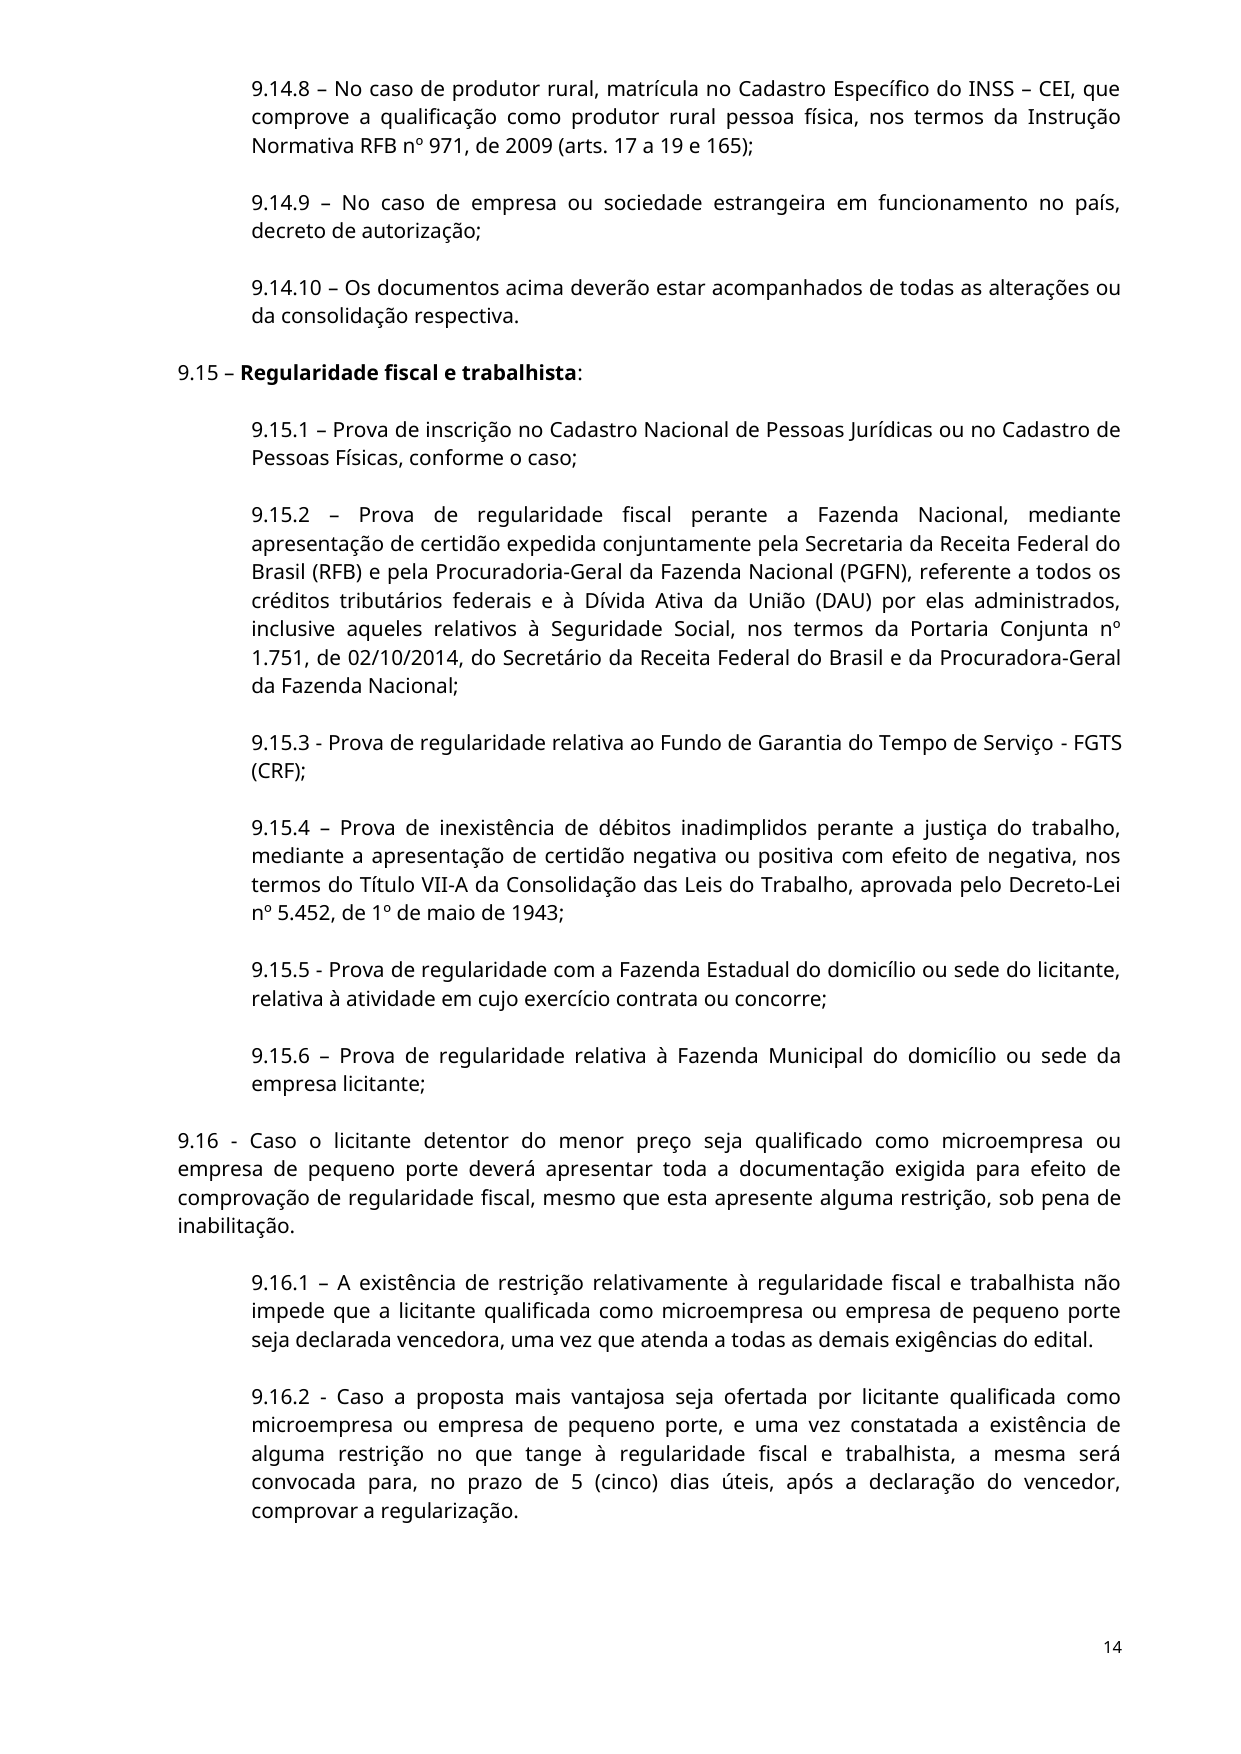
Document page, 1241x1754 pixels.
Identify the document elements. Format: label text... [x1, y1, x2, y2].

text 9.15.2 – Prova de regularidade fiscal perante a Fazenda Nacional, mediante apresentação de certidão expedida conjuntamente pela Secretaria da Receita Federal do Brasil (RFB) e pela Procuradoria-Geral da Fazenda Nacional (PGFN), referente a todos os créditos tributários federais e à Dívida Ativa da União (DAU) por elas administrados, inclusive aqueles relativos à Seguridade Social, nos termos da Portaria Conjunta nº 1.751, de 02/10/2014, do Secretário da Receita Federal do Brasil e da Procuradora-Geral da Fazenda Nacional; [251, 500, 1122, 699]
list 9.14.10 – Os documentos acima deverão estar acompanhados de todas as alterações ou da consolidação respectiva. [251, 273, 1122, 330]
text 9.15.1 – Prova de inscrição no Cadastro Nacional de Pessoas Jurídicas ou no Cadastro de Pessoas Físicas, conforme o caso; [251, 415, 1122, 472]
list 9.14.8 – No caso de produtor rural, matrícula no Cadastro Específico do INSS – CEI, que comprove a qualificação como produtor rural pessoa física, nos termos da Instrução Normativa RFB nº 971, de 2009 (arts. 17 a 19 e 165); [251, 74, 1122, 159]
text 9.16 - Caso o licitante detentor do menor preço seja qualificado como microempresa ou empresa de pequeno porte deverá apresentar toda a documentação exigida para efeito de comprovação de regularidade fiscal, mesmo que esta apresente alguma restrição, sob pena de inabilitação. [177, 1126, 1122, 1240]
text 9.16.1 – A existência de restrição relativamente à regularidade fiscal e trabalhista não impede que a licitante qualificada como microempresa ou empresa de pequeno porte seja declarada vencedora, uma vez que atenda a todas as demais exigências do edital. [251, 1268, 1122, 1353]
text 9.16.2 - Caso a proposta mais vantajosa seja ofertada por licitante qualificada como microempresa ou empresa de pequeno porte, e uma vez constatada a existência de alguma restrição no que tange à regularidade fiscal e trabalhista, a mesma será convocada para, no prazo de 5 (cinco) dias úteis, após a declaração do vencedor, comprovar a regularização. [251, 1382, 1122, 1524]
text 9.15.3 - Prova de regularidade relativa ao Fundo de Garantia do Tempo de Serviço - FGTS (CRF); [251, 728, 1122, 785]
text 9.15.4 – Prova de inexistência de débitos inadimplidos perante a justiça do trabalho, mediante a apresentação de certidão negativa ou positiva com efeito de negativa, nos termos do Título VII-A da Consolidação das Leis do Trabalho, aprovada pelo Decreto-Lei nº 5.452, de 1º de maio de 1943; [251, 813, 1122, 927]
text 9.15 – Regularidade fiscal e trabalhista: [177, 358, 1122, 387]
list 9.14.9 – No caso de empresa ou sociedade estrangeira em funcionamento no país, decreto de autorização; [251, 188, 1122, 244]
text 9.15.5 - Prova de regularidade com a Fazenda Estadual do domicílio ou sede do licitante, relativa à atividade em cujo exercício contrata ou concorre; [251, 955, 1122, 1012]
text 9.15.6 – Prova de regularidade relativa à Fazenda Municipal do domicílio ou sede da empresa licitante; [251, 1041, 1122, 1098]
